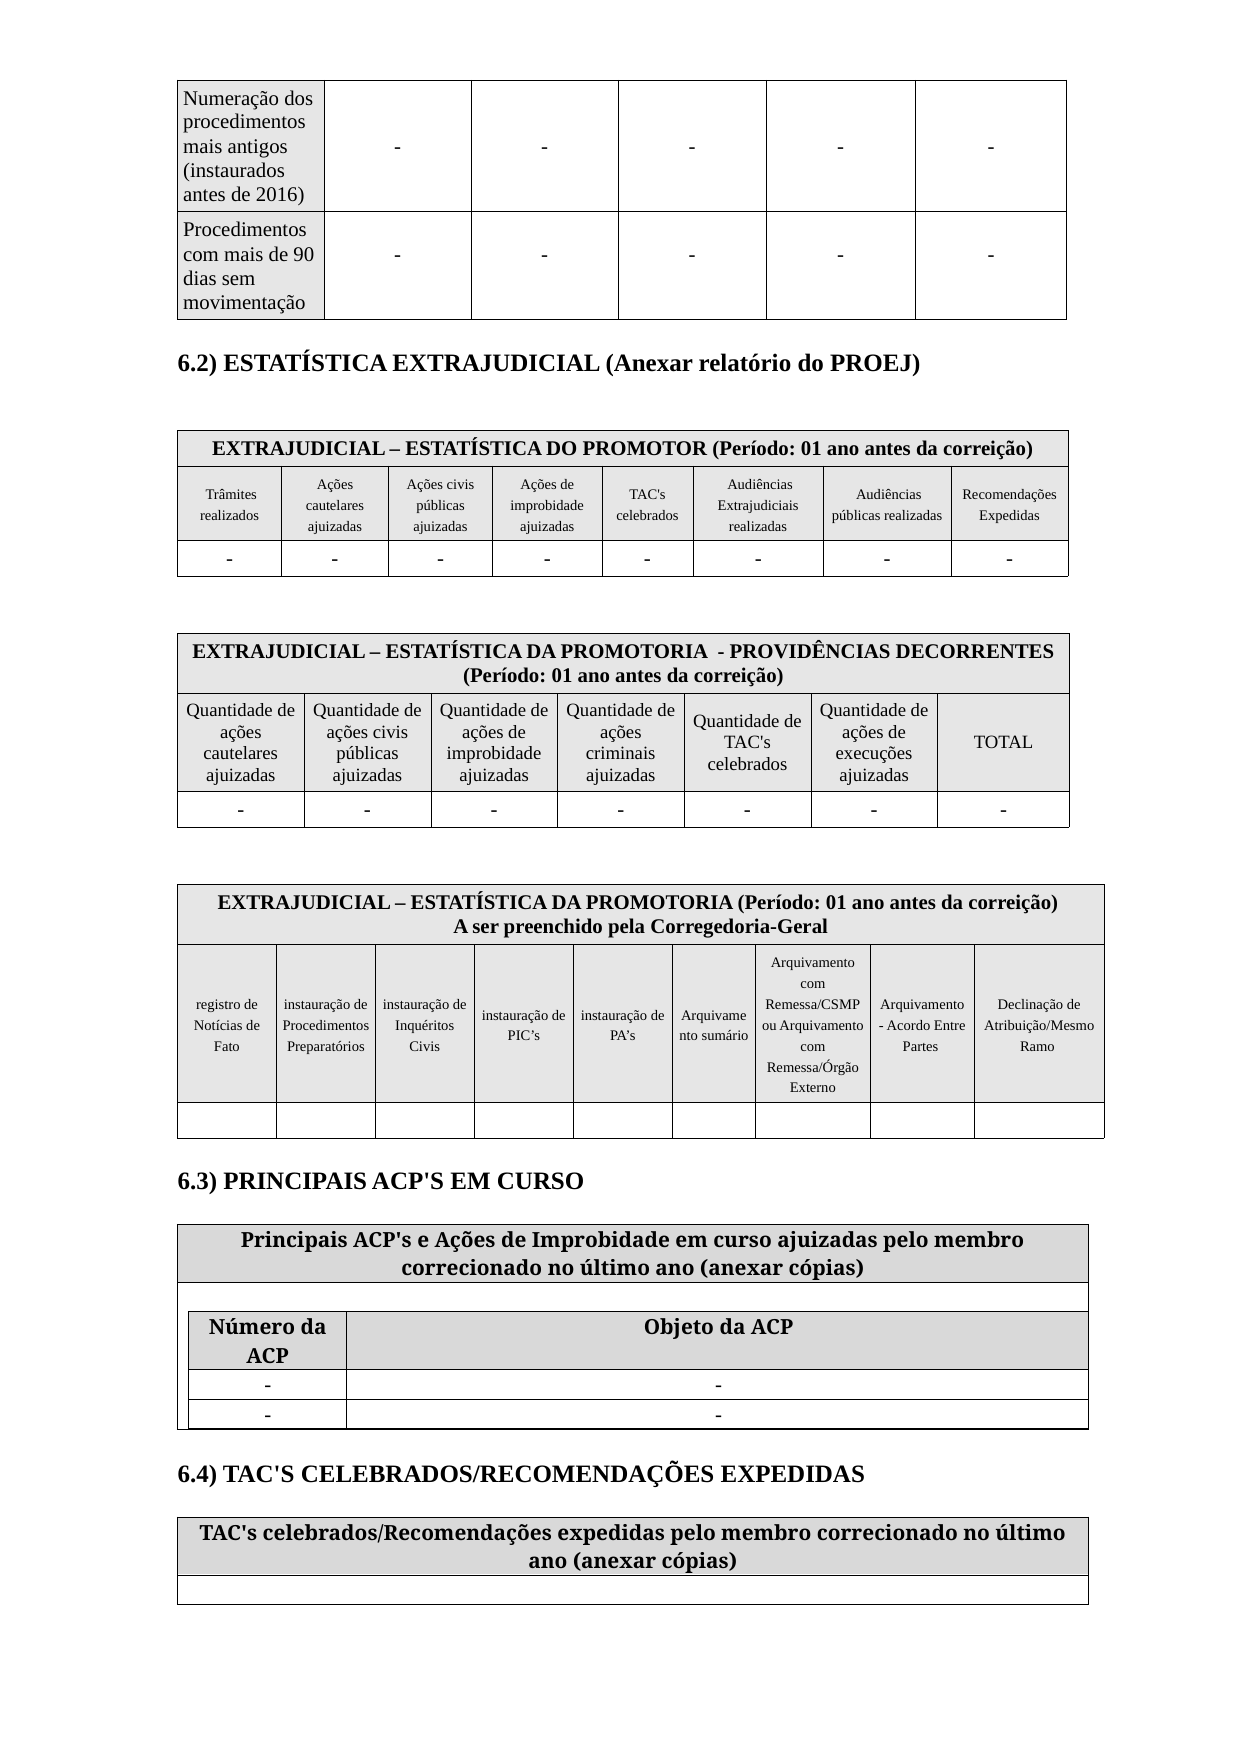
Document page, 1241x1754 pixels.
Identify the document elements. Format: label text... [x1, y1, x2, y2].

table_cell Arquivamento sumário [673, 945, 755, 1102]
table_cell - [493, 541, 602, 576]
table_cell - [558, 792, 684, 827]
table_cell Quantidade de ações de improbidade ajuizadas [432, 694, 557, 791]
table_cell Arquivamento com Remessa/CSMP ou Arquivamento com Remessa/Órgão Externo [756, 945, 870, 1102]
table_cell [673, 1103, 755, 1137]
table_cell Procedimentos com mais de 90 dias sem movimentação [178, 212, 324, 319]
table_cell - [694, 541, 823, 576]
table_cell [178, 1576, 1088, 1604]
table_cell - [767, 212, 915, 319]
table_cell - [824, 541, 951, 576]
table_cell - [347, 1370, 1088, 1399]
table_cell - [916, 212, 1066, 319]
table_cell Quantidade de ações civis públicas ajuizadas [305, 694, 431, 791]
table_cell Declinação de Atribuição/Mesmo Ramo [975, 945, 1104, 1102]
table_cell - [619, 212, 766, 319]
text 6.2) ESTATÍSTICA EXTRAJUDICIAL (Anexar relatório do PROEJ) [177, 348, 1063, 377]
table_cell - [916, 81, 1066, 211]
table_cell instauração de Inquéritos Civis [376, 945, 474, 1102]
table_cell [975, 1103, 1104, 1137]
table_cell Ações cautelares ajuizadas [282, 467, 388, 540]
table_cell - [619, 81, 766, 211]
table_cell - [178, 792, 304, 827]
table_cell Quantidade de ações cautelares ajuizadas [178, 694, 304, 791]
table_cell - [389, 541, 492, 576]
table_cell Quantidade de TAC's celebrados [685, 694, 811, 791]
table_cell - [347, 1400, 1088, 1428]
table_cell - [472, 212, 618, 319]
table_cell - [603, 541, 693, 576]
table_cell Ações de improbidade ajuizadas [493, 467, 602, 540]
table_header Número da ACP [189, 1312, 346, 1369]
table_cell - [812, 792, 937, 827]
table_cell TAC's celebrados [603, 467, 693, 540]
table_header EXTRAJUDICIAL – ESTATÍSTICA DA PROMOTORIA - PROVIDÊNCIAS DECORRENTES (Período: 01 ano antes da correição) [178, 634, 1069, 693]
text 6.3) PRINCIPAIS ACP'S EM CURSO [177, 1166, 1063, 1195]
table_cell Audiências públicas realizadas [824, 467, 951, 540]
table_cell instauração de Procedimentos Preparatórios [277, 945, 375, 1102]
table_cell Audiências Extrajudiciais realizadas [694, 467, 823, 540]
table_header EXTRAJUDICIAL – ESTATÍSTICA DA PROMOTORIA (Período: 01 ano antes da correição) A ser preenchido pela Corregedoria-Geral [178, 885, 1104, 944]
table_cell Recomendações Expedidas [952, 467, 1068, 540]
table_cell [178, 1103, 276, 1137]
table_cell TOTAL [938, 694, 1069, 791]
table_header Principais ACP's e Ações de Improbidade em curso ajuizadas pelo membro correcionado no último ano (anexar cópias) [178, 1225, 1088, 1282]
table_cell - [325, 81, 471, 211]
table_cell Trâmites realizados [178, 467, 281, 540]
table_cell Quantidade de ações criminais ajuizadas [558, 694, 684, 791]
table_header EXTRAJUDICIAL – ESTATÍSTICA DO PROMOTOR (Período: 01 ano antes da correição) [178, 431, 1068, 466]
table_cell Quantidade de ações de execuções ajuizadas [812, 694, 937, 791]
table_cell - [189, 1400, 346, 1428]
text 6.4) TAC'S CELEBRADOS/RECOMENDAÇÕES EXPEDIDAS [177, 1459, 1063, 1488]
table_cell - [685, 792, 811, 827]
table_header TAC's celebrados/Recomendações expedidas pelo membro correcionado no último ano (anexar cópias) [178, 1518, 1088, 1574]
table_cell - [938, 792, 1069, 827]
table_cell - [282, 541, 388, 576]
table_cell [756, 1103, 870, 1137]
table_cell - [178, 541, 281, 576]
table_cell Arquivamento - Acordo Entre Partes [871, 945, 974, 1102]
table_cell [376, 1103, 474, 1137]
table_cell - [305, 792, 431, 827]
table_cell [178, 1283, 1088, 1429]
table_cell [475, 1103, 573, 1137]
table_cell [574, 1103, 672, 1137]
table_cell [871, 1103, 974, 1137]
table_header Objeto da ACP [347, 1312, 1088, 1369]
table_cell Numeração dos procedimentos mais antigos (instaurados antes de 2016) [178, 81, 324, 211]
table_cell instauração de PIC’s [475, 945, 573, 1102]
table_cell - [767, 81, 915, 211]
table_cell - [952, 541, 1068, 576]
table_cell - [189, 1370, 346, 1399]
table_cell registro de Notícias de Fato [178, 945, 276, 1102]
table_cell - [472, 81, 618, 211]
table_cell instauração de PA’s [574, 945, 672, 1102]
table_cell Ações civis públicas ajuizadas [389, 467, 492, 540]
table_cell - [325, 212, 471, 319]
table_cell - [432, 792, 557, 827]
table_cell [277, 1103, 375, 1137]
